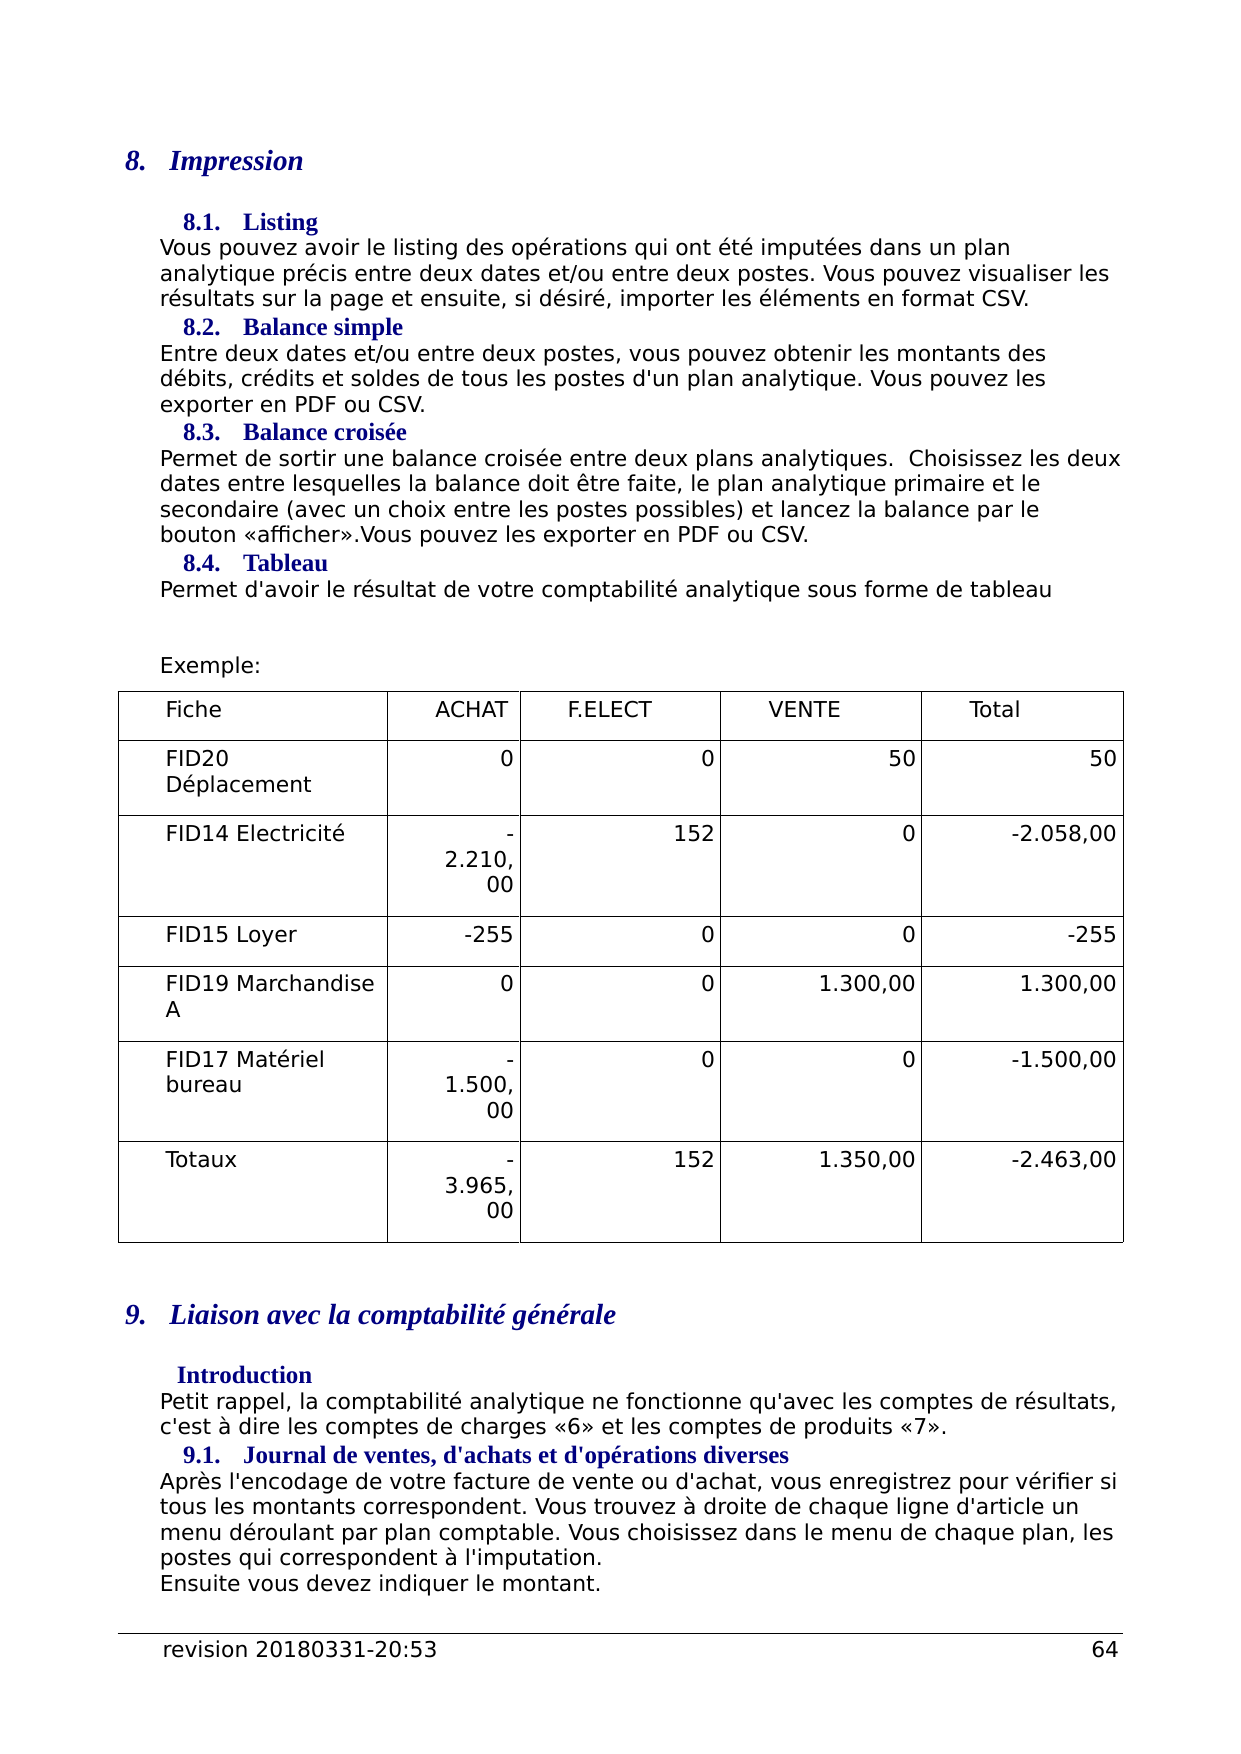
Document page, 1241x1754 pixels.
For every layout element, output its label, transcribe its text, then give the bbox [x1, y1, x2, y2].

subtitle Journal de ventes, d'achats et d'opérations diverses [177, 1440, 1123, 1469]
subtitle Liaison avec la comptabilité générale [117, 1297, 1123, 1331]
table_header VENTE [721, 692, 921, 740]
table_cell 0 [388, 967, 519, 1041]
table_cell 1.350,00 [721, 1142, 921, 1242]
table_cell FID19 Marchandise A [119, 967, 387, 1041]
table_cell -2.210,00 [388, 816, 519, 916]
text Entre deux dates et/ou entre deux postes, vous pouvez obtenir les montants des débits, crédits et soldes de tous les postes d'un plan analytique. Vous pouvez les exporter en PDF ou CSV. [159, 341, 1123, 417]
table_header ACHAT [388, 692, 519, 740]
table_cell 50 [922, 741, 1123, 815]
table_cell 0 [388, 741, 519, 815]
subtitle Balance simple [177, 312, 1123, 341]
table_cell 152 [521, 816, 720, 916]
table_cell -1.500,00 [922, 1042, 1123, 1141]
text Exemple: [159, 653, 1123, 678]
table_cell 50 [721, 741, 921, 815]
table_header F.ELECT [521, 692, 720, 740]
table_cell 0 [521, 741, 720, 815]
table_cell -2.058,00 [922, 816, 1123, 916]
table_cell 0 [721, 917, 921, 966]
table_cell 0 [521, 1042, 720, 1141]
table_cell FID14 Electricité [119, 816, 387, 916]
subtitle Tableau [177, 548, 1123, 577]
subtitle Balance croisée [177, 417, 1123, 446]
table_cell 0 [521, 967, 720, 1041]
table_cell -3.965,00 [388, 1142, 519, 1242]
text Vous pouvez avoir le listing des opérations qui ont été imputées dans un plan analytique précis entre deux dates et/ou entre deux postes. Vous pouvez visualiser les résultats sur la page et ensuite, si désiré, importer les éléments en format CSV. [159, 235, 1123, 312]
table_cell -1.500,00 [388, 1042, 519, 1141]
text Petit rappel, la comptabilité analytique ne fonctionne qu'avec les comptes de résultats, c'est à dire les comptes de charges «6» et les comptes de produits «7». [159, 1389, 1123, 1440]
table_header Fiche [119, 692, 387, 740]
table_cell Totaux [119, 1142, 387, 1242]
table_cell FID15 Loyer [119, 917, 387, 966]
table_cell 0 [721, 816, 921, 916]
table_cell -2.463,00 [922, 1142, 1123, 1242]
text Ensuite vous devez indiquer le montant. [159, 1571, 1123, 1596]
table_cell 1.300,00 [922, 967, 1123, 1041]
subtitle Introduction [177, 1360, 1123, 1389]
table_cell 152 [521, 1142, 720, 1242]
table_cell 0 [521, 917, 720, 966]
table_cell -255 [922, 917, 1123, 966]
table_cell 1.300,00 [721, 967, 921, 1041]
table_cell FID17 Matériel bureau [119, 1042, 387, 1141]
text Permet de sortir une balance croisée entre deux plans analytiques. Choisissez les deux dates entre lesquelles la balance doit être faite, le plan analytique primaire et le secondaire (avec un choix entre les postes possibles) et lancez la balance par le bouton «afficher».Vous pouvez les exporter en PDF ou CSV. [159, 446, 1123, 548]
table_cell FID20 Déplacement [119, 741, 387, 815]
table_header Total [922, 692, 1123, 740]
text Après l'encodage de votre facture de vente ou d'achat, vous enregistrez pour vérifier si tous les montants correspondent. Vous trouvez à droite de chaque ligne d'article un menu déroulant par plan comptable. Vous choisissez dans le menu de chaque plan, les postes qui correspondent à l'imputation. [159, 1469, 1123, 1571]
table_cell -255 [388, 917, 519, 966]
subtitle Impression [117, 143, 1123, 177]
table_cell 0 [721, 1042, 921, 1141]
subtitle Listing [177, 207, 1123, 235]
text Permet d'avoir le résultat de votre comptabilité analytique sous forme de tableau [159, 577, 1123, 602]
